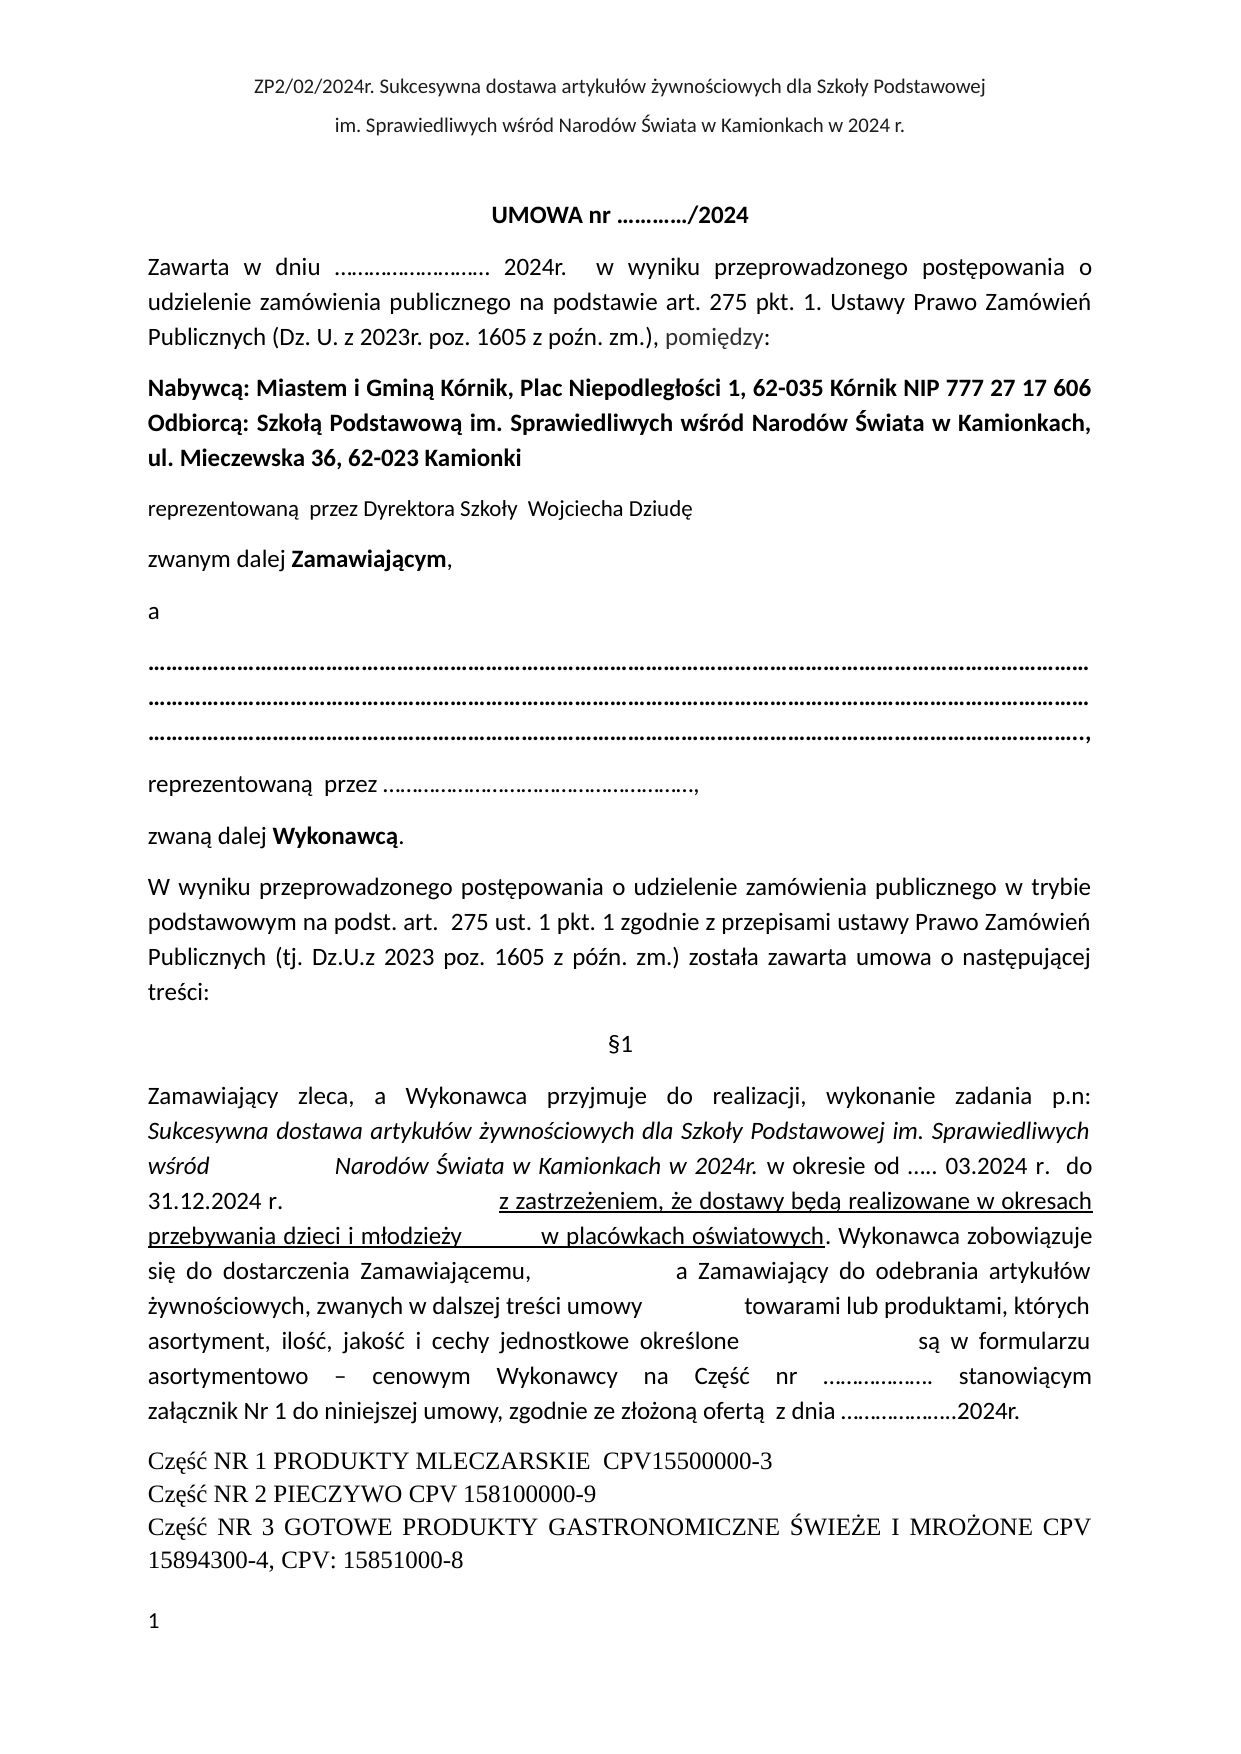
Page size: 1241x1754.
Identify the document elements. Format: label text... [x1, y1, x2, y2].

text UMOWA nr …………/2024 [148, 199, 1093, 230]
text Zamawiający zleca, a Wykonawca przyjmuje do realizacji, wykonanie zadania p.n: Sukcesywna dostawa artykułów żywnościowych dla Szkoły Podstawowej im. Sprawiedliwych wśród Narodów Świata w Kamionkach w 2024r. w okresie od ….. 03.2024 r. do 31.12.2024 r. z zastrzeżeniem, że dostawy będą realizowane w okresach przebywania dzieci i młodzieży w placówkach oświatowych. Wykonawca zobowiązuje się do dostarczenia Zamawiającemu, a Zamawiający do odebrania artykułów żywnościowych, zwanych w dalszej treści umowy towarami lub produktami, których asortyment, ilość, jakość i cechy jednostkowe określone są w formularzu asortymentowo – cenowym Wykonawcy na Część nr ………………. stanowiącym załącznik Nr 1 do niniejszej umowy, zgodnie ze złożoną ofertą z dnia ………………..2024r. [148, 1080, 1093, 1425]
text Część NR 1 PRODUKTY MLECZARSKIE CPV15500000-3 [148, 1446, 1093, 1475]
text Część NR 2 PIECZYWO CPV 158100000-9 [148, 1479, 1093, 1508]
text §1 [148, 1028, 1093, 1059]
text Nabywcą: Miastem i Gminą Kórnik, Plac Niepodległości 1, 62-035 Kórnik NIP 777 27 17 606 Odbiorcą: Szkołą Podstawową im. Sprawiedliwych wśród Narodów Świata w Kamionkach, ul. Mieczewska 36, 62-023 Kamionki [148, 373, 1093, 473]
text reprezentowaną przez Dyrektora Szkoły Wojciecha Dziudę [148, 494, 1093, 522]
text W wyniku przeprowadzonego postępowania o udzielenie zamówienia publicznego w trybie podstawowym na podst. art. 275 ust. 1 pkt. 1 zgodnie z przepisami ustawy Prawo Zamówień Publicznych (tj. Dz.U.z 2023 poz. 1605 z późn. zm.) została zawarta umowa o następującej treści: [148, 871, 1093, 1007]
text zwanym dalej Zamawiającym, [148, 543, 1093, 574]
text reprezentowaną przez ………………………………………………, [148, 768, 1093, 799]
text zwaną dalej Wykonawcą. [148, 820, 1093, 850]
text …………………………………………………………………………………………………………………………………………………………………………………………………………………………………………………………………………………………………………………………………………………………………………………………………………………………………….., [148, 646, 1093, 747]
text Część NR 3 GOTOWE PRODUKTY GASTRONOMICZNE ŚWIEŻE I MROŻONE CPV 15894300-4, CPV: 15851000-8 [148, 1512, 1093, 1574]
text Zawarta w dniu ……………………… 2024r. w wyniku przeprowadzonego postępowania o udzielenie zamówienia publicznego na podstawie art. 275 pkt. 1. Ustawy Prawo Zamówień Publicznych (Dz. U. z 2023r. poz. 1605 z poźn. zm.), pomiędzy: [148, 251, 1093, 351]
text a [148, 595, 1093, 625]
